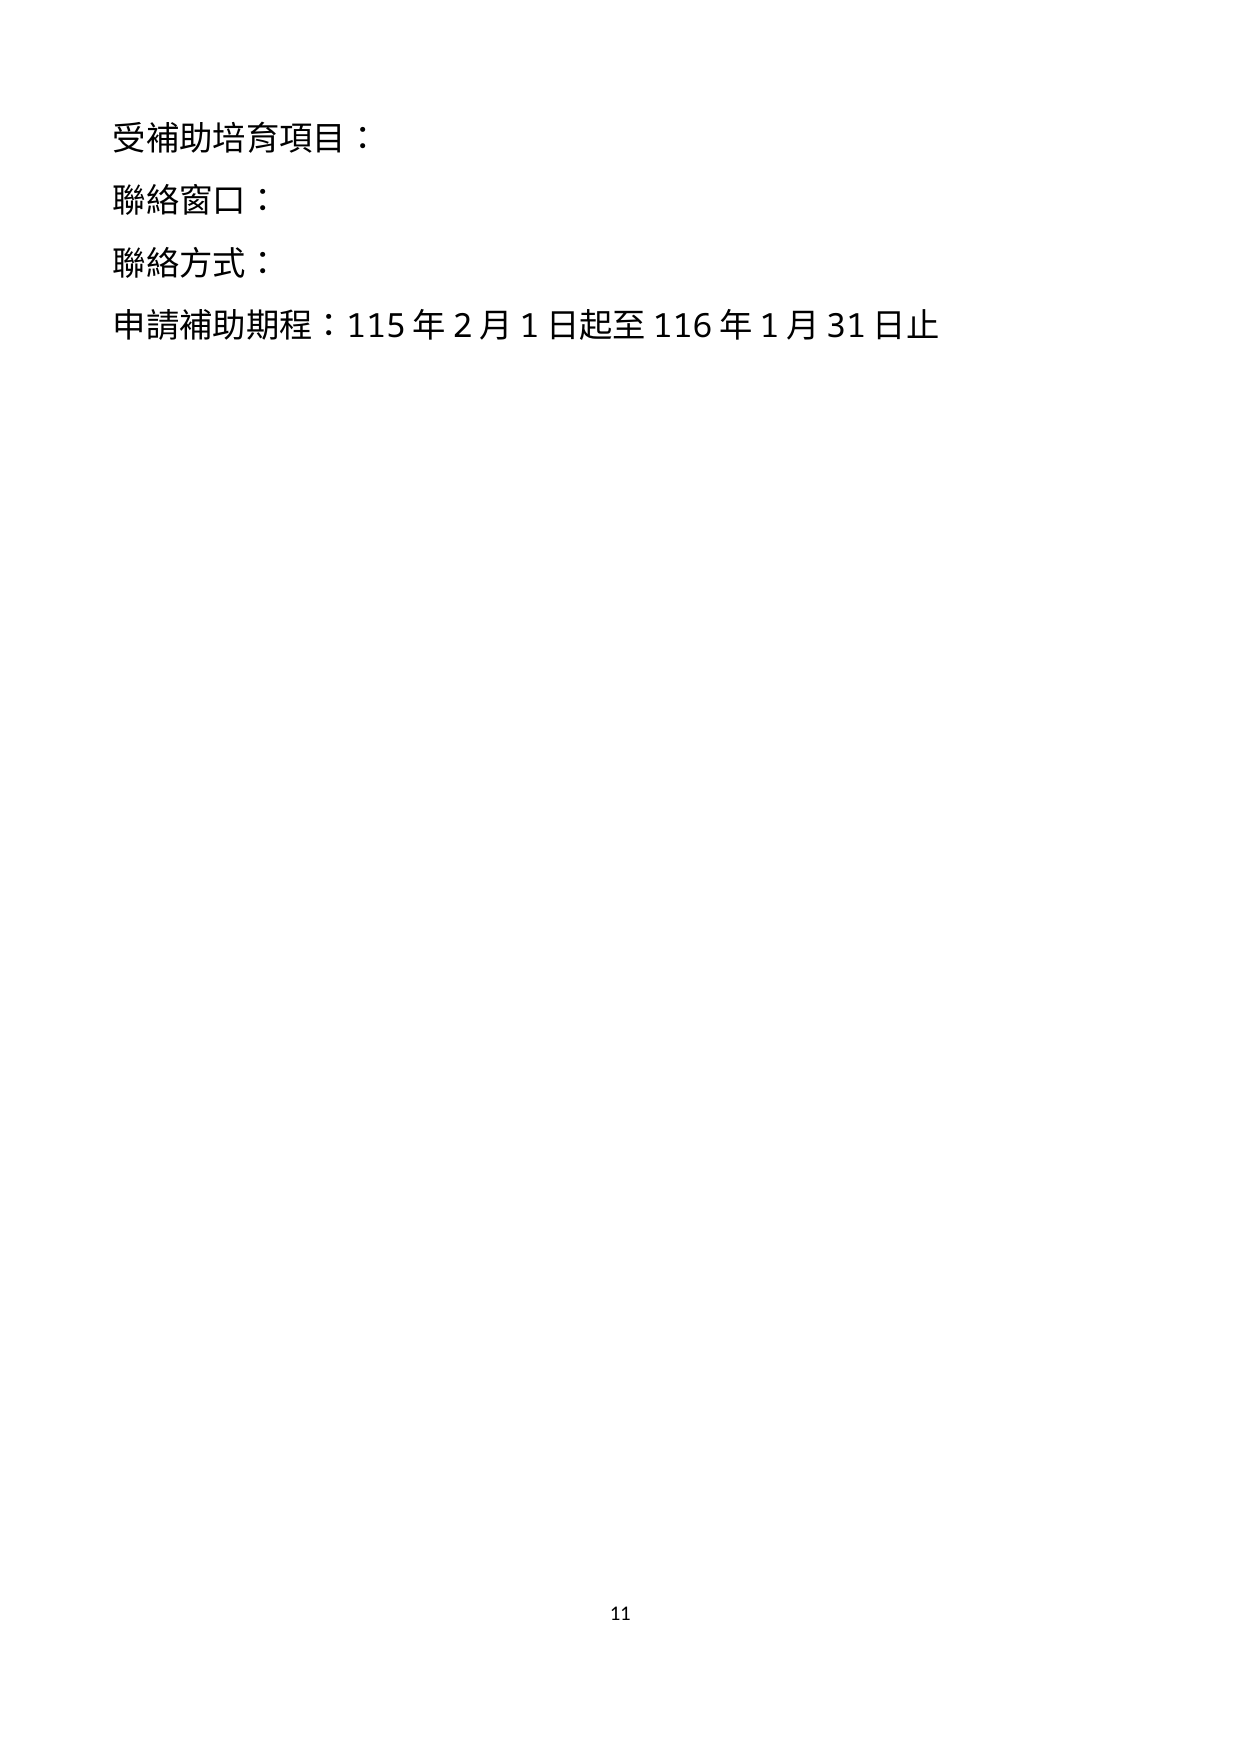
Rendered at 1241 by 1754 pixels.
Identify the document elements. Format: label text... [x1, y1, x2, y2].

text 受補助培育項目： [112, 94, 1128, 157]
text 聯絡窗口： [112, 157, 1128, 219]
text 申請補助期程：115年2月1日起至116年1月31日止 [112, 282, 1128, 344]
text 聯絡方式： [112, 219, 1128, 282]
